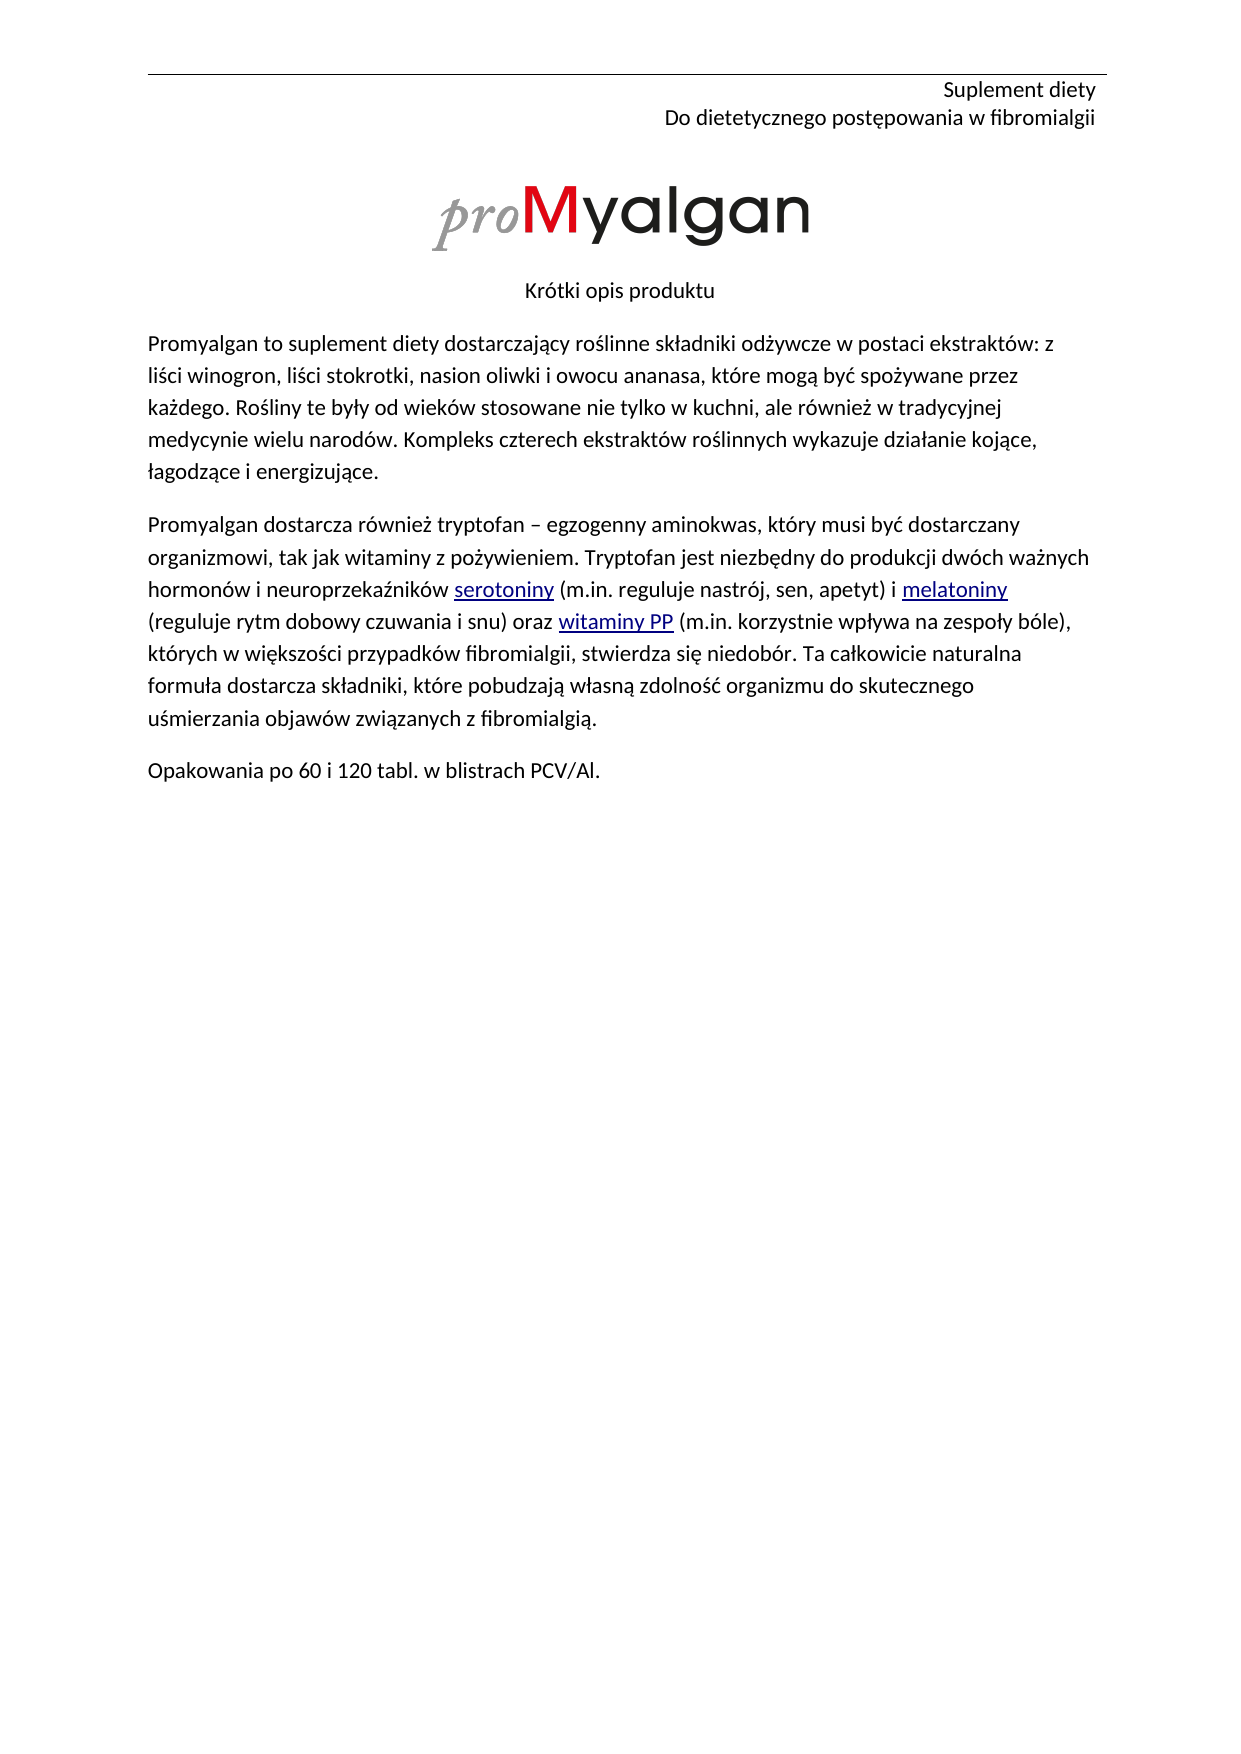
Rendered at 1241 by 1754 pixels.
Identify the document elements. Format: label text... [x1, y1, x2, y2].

text Krótki opis produktu [148, 276, 1093, 304]
text Opakowania po 60 i 120 tabl. w blistrach PCV/Al. [148, 757, 1093, 785]
text Promyalgan to suplement diety dostarczający roślinne składniki odżywcze w postaci ekstraktów: z liści winogron, liści stokrotki, nasion oliwki i owocu ananasa, które mogą być spożywane przez każdego. Rośliny te były od wieków stosowane nie tylko w kuchni, ale również w tradycyjnej medycynie wielu narodów. Kompleks czterech ekstraktów roślinnych wykazuje działanie kojące, łagodzące i energizujące. [148, 329, 1093, 486]
text Promyalgan dostarcza również tryptofan – egzogenny aminokwas, który musi być dostarczany organizmowi, tak jak witaminy z pożywieniem. Tryptofan jest niezbędny do produkcji dwóch ważnych hormonów i neuroprzekaźników serotoniny (m.in. reguluje nastrój, sen, apetyt) i melatoniny (reguluje rytm dobowy czuwania i snu) oraz witaminy PP (m.in. korzystnie wpływa na zespoły bóle), których w większości przypadków fibromialgii, stwierdza się niedobór. Ta całkowicie naturalna formuła dostarcza składniki, które pobudzają własną zdolność organizmu do skutecznego uśmierzania objawów związanych z fibromialgią. [148, 511, 1093, 732]
